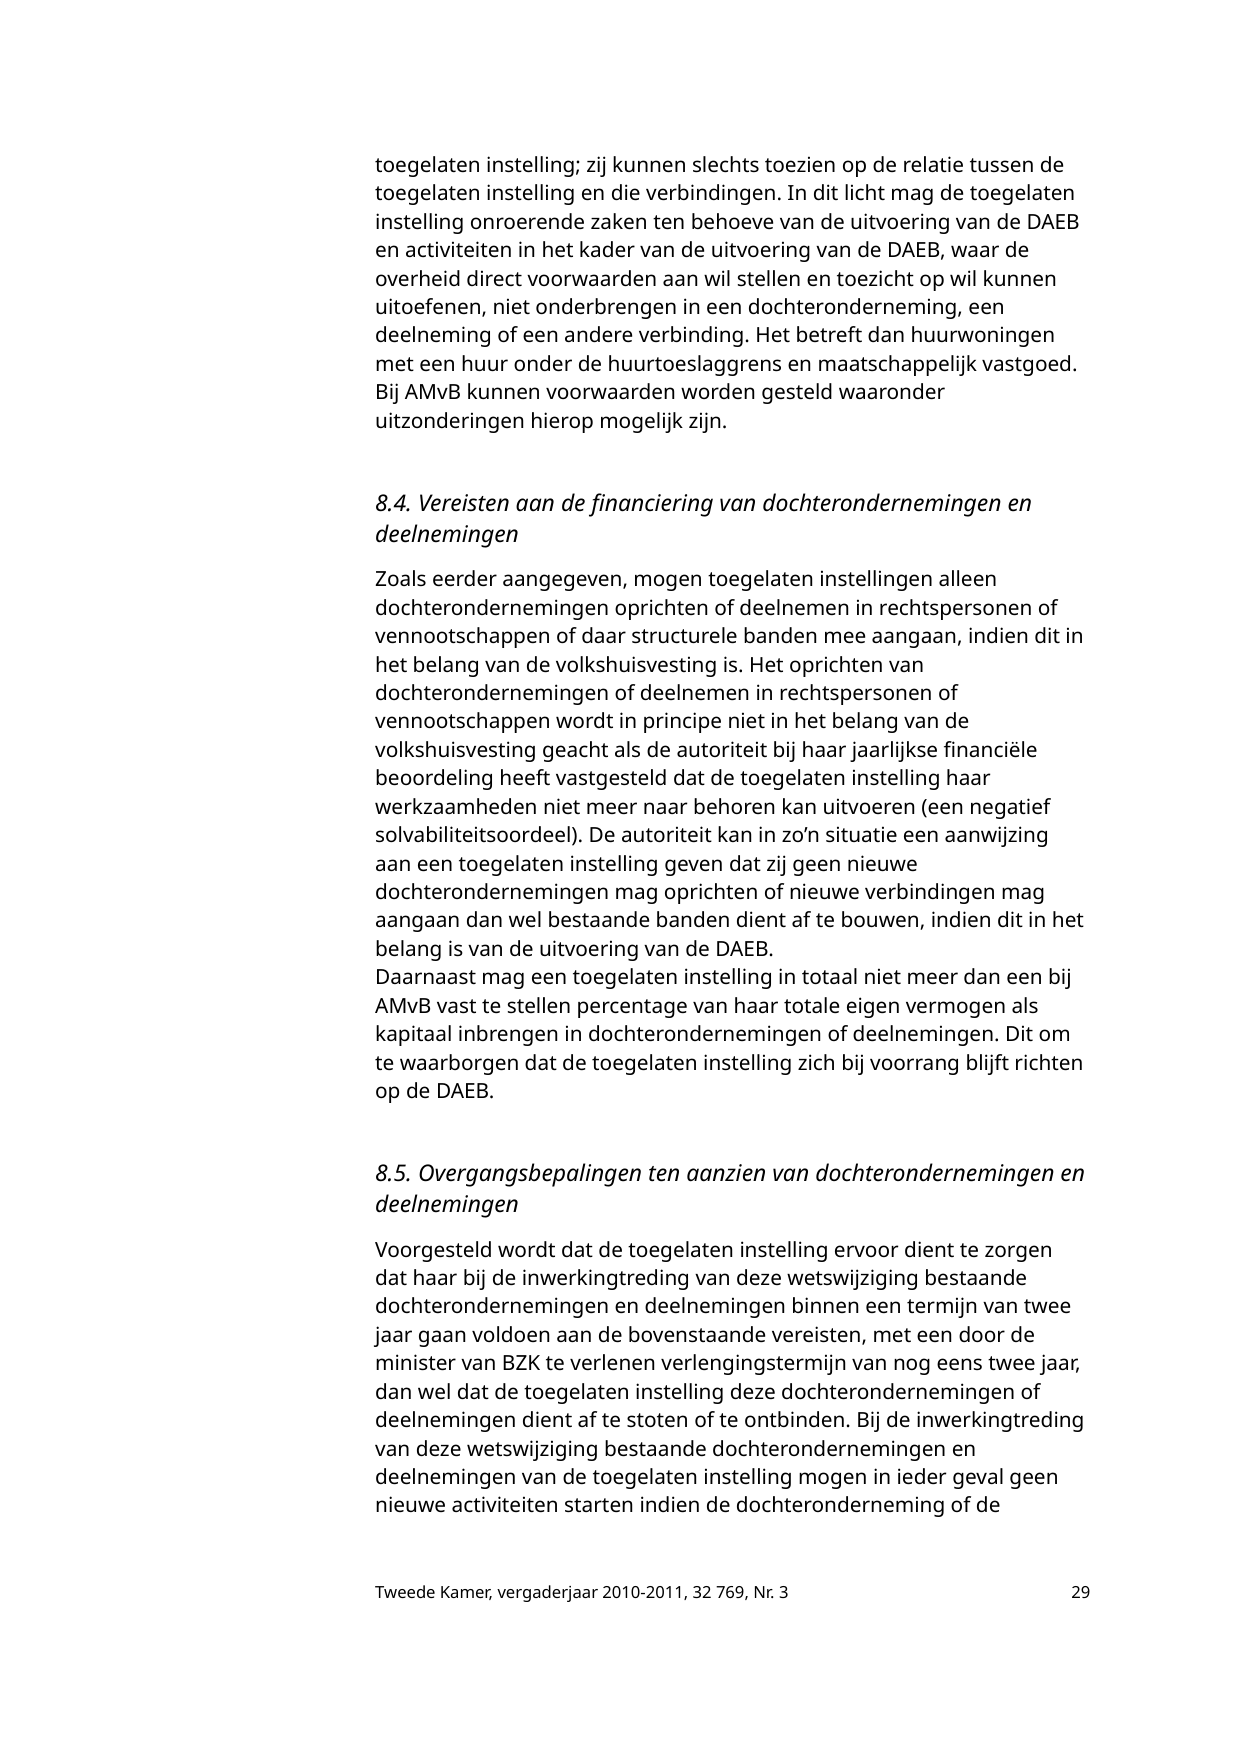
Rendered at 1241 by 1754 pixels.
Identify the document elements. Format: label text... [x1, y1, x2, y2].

text Zoals eerder aangegeven, mogen toegelaten instellingen alleen dochterondernemingen oprichten of deelnemen in rechtspersonen of vennootschappen of daar structurele banden mee aangaan, indien dit in het belang van de volkshuisvesting is. Het oprichten van dochterondernemingen of deelnemen in rechtspersonen of vennootschappen wordt in principe niet in het belang van de volkshuisvesting geacht als de autoriteit bij haar jaarlijkse financiële beoordeling heeft vastgesteld dat de toegelaten instelling haar werkzaamheden niet meer naar behoren kan uitvoeren (een negatief solvabiliteitsoordeel). De autoriteit kan in zo’n situatie een aanwijzing aan een toegelaten instelling geven dat zij geen nieuwe dochterondernemingen mag oprichten of nieuwe verbindingen mag aangaan dan wel bestaande banden dient af te bouwen, indien dit in het belang is van de uitvoering van de DAEB. [375, 564, 1090, 962]
subtitle 8.5. Overgangsbepalingen ten aanzien van dochterondernemingen en deelnemingen [375, 1157, 1090, 1220]
text toegelaten instelling; zij kunnen slechts toezien op de relatie tussen de toegelaten instelling en die verbindingen. In dit licht mag de toegelaten instelling onroerende zaken ten behoeve van de uitvoering van de DAEB en activiteiten in het kader van de uitvoering van de DAEB, waar de overheid direct voorwaarden aan wil stellen en toezicht op wil kunnen uitoefenen, niet onderbrengen in een dochteronderneming, een deelneming of een andere verbinding. Het betreft dan huurwoningen met een huur onder de huurtoeslaggrens en maatschappelijk vastgoed. Bij AMvB kunnen voorwaarden worden gesteld waaronder uitzonderingen hierop mogelijk zijn. [375, 150, 1090, 434]
text Voorgesteld wordt dat de toegelaten instelling ervoor dient te zorgen dat haar bij de inwerkingtreding van deze wetswijziging bestaande dochterondernemingen en deelnemingen binnen een termijn van twee jaar gaan voldoen aan de bovenstaande vereisten, met een door de minister van BZK te verlenen verlengingstermijn van nog eens twee jaar, dan wel dat de toegelaten instelling deze dochterondernemingen of deelnemingen dient af te stoten of te ontbinden. Bij de inwerkingtreding van deze wetswijziging bestaande dochterondernemingen en deelnemingen van de toegelaten instelling mogen in ieder geval geen nieuwe activiteiten starten indien de dochteronderneming of de [375, 1235, 1090, 1519]
subtitle 8.4. Vereisten aan de financiering van dochterondernemingen en deelnemingen [375, 487, 1090, 549]
text Daarnaast mag een toegelaten instelling in totaal niet meer dan een bij AMvB vast te stellen percentage van haar totale eigen vermogen als kapitaal inbrengen in dochterondernemingen of deelnemingen. Dit om te waarborgen dat de toegelaten instelling zich bij voorrang blijft richten op de DAEB. [375, 962, 1090, 1105]
